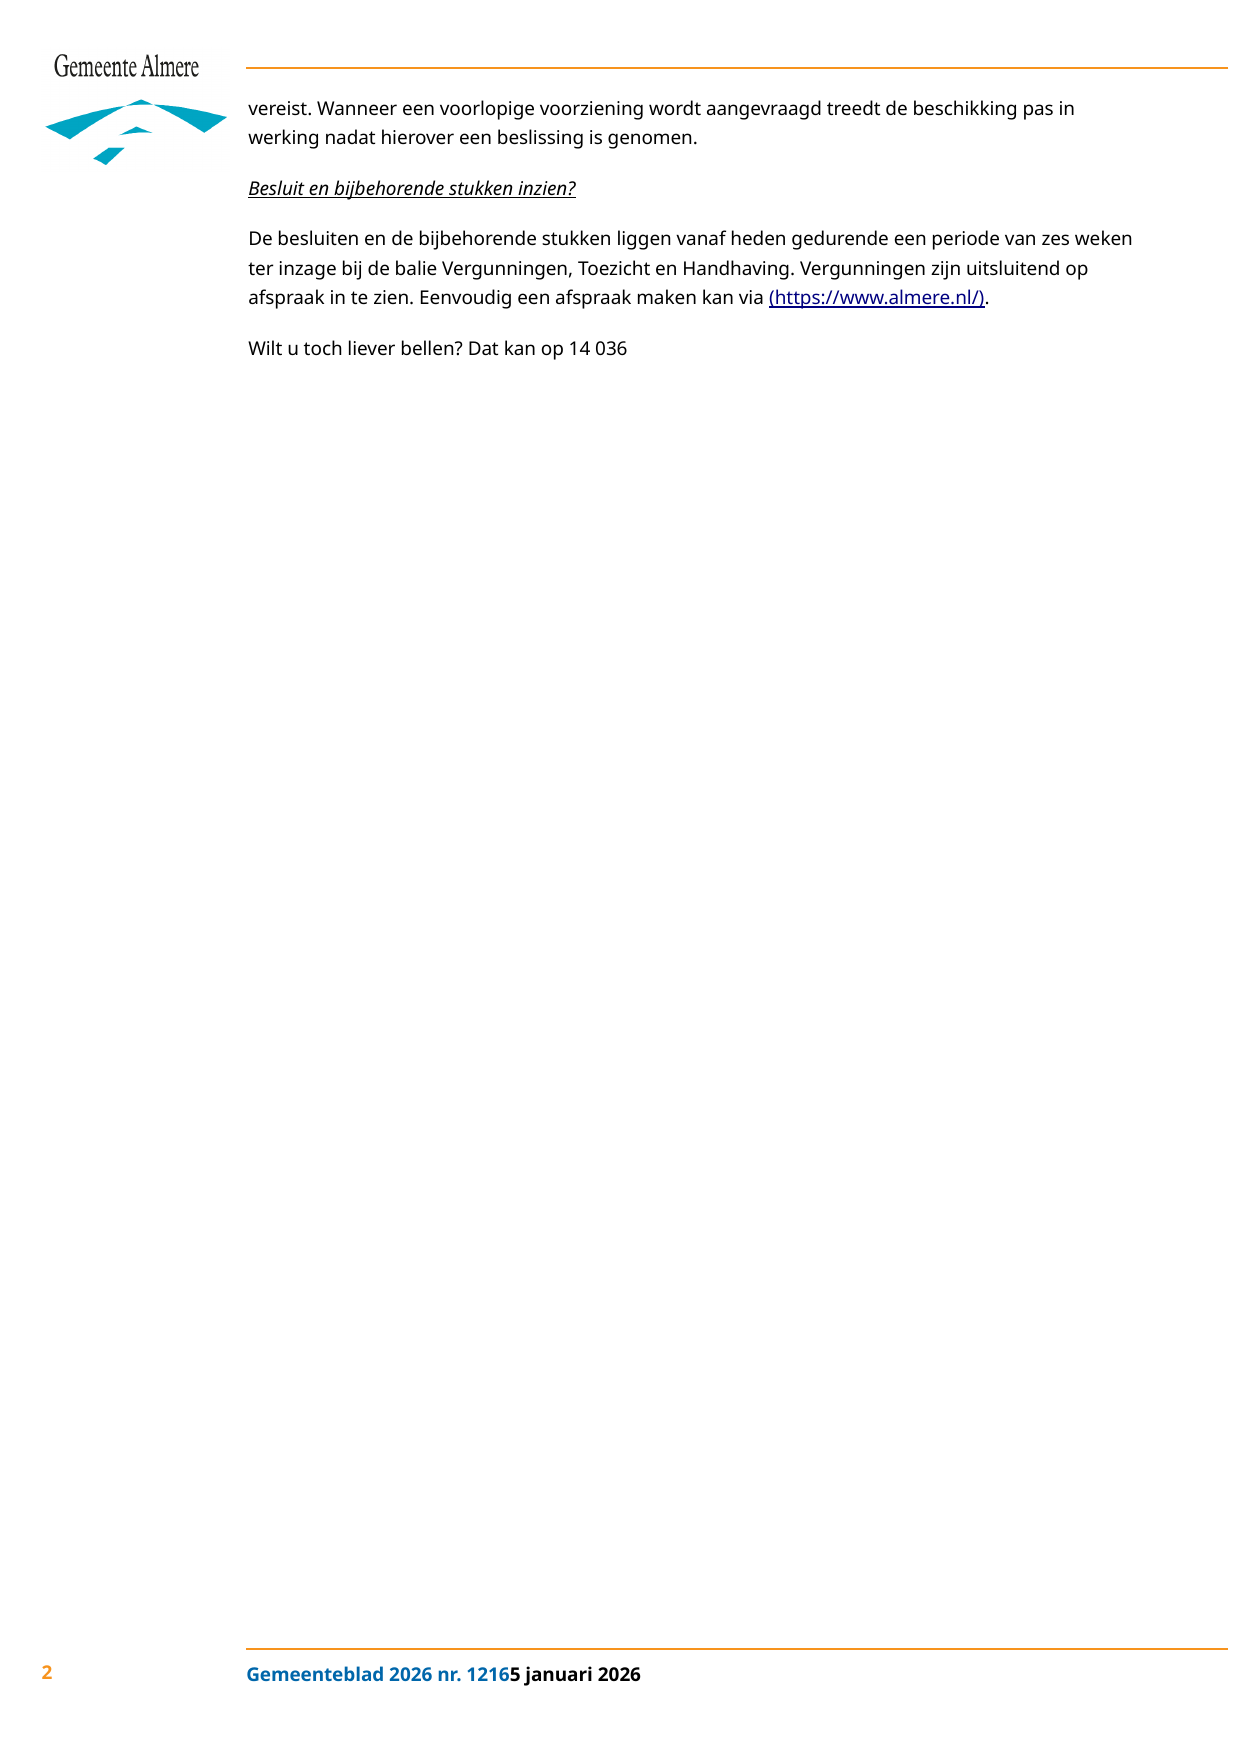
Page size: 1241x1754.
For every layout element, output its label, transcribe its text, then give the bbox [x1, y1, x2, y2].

picture [41, 47, 231, 172]
text De besluiten en de bijbehorende stukken liggen vanaf heden gedurende een periode van zes weken ter inzage bij de balie Vergunningen, Toezicht en Handhaving. Vergunningen zijn uitsluitend op afspraak in te zien. Eenvoudig een afspraak maken kan via (https://www.almere.nl/). [248, 225, 1152, 310]
text vereist. Wanneer een voorlopige voorziening wordt aangevraagd treedt de beschikking pas in werking nadat hierover een beslissing is genomen. [248, 95, 1152, 150]
text Wilt u toch liever bellen? Dat kan op 14 036 [248, 335, 1152, 361]
text Besluit en bijbehorende stukken inzien? [248, 175, 1152, 201]
